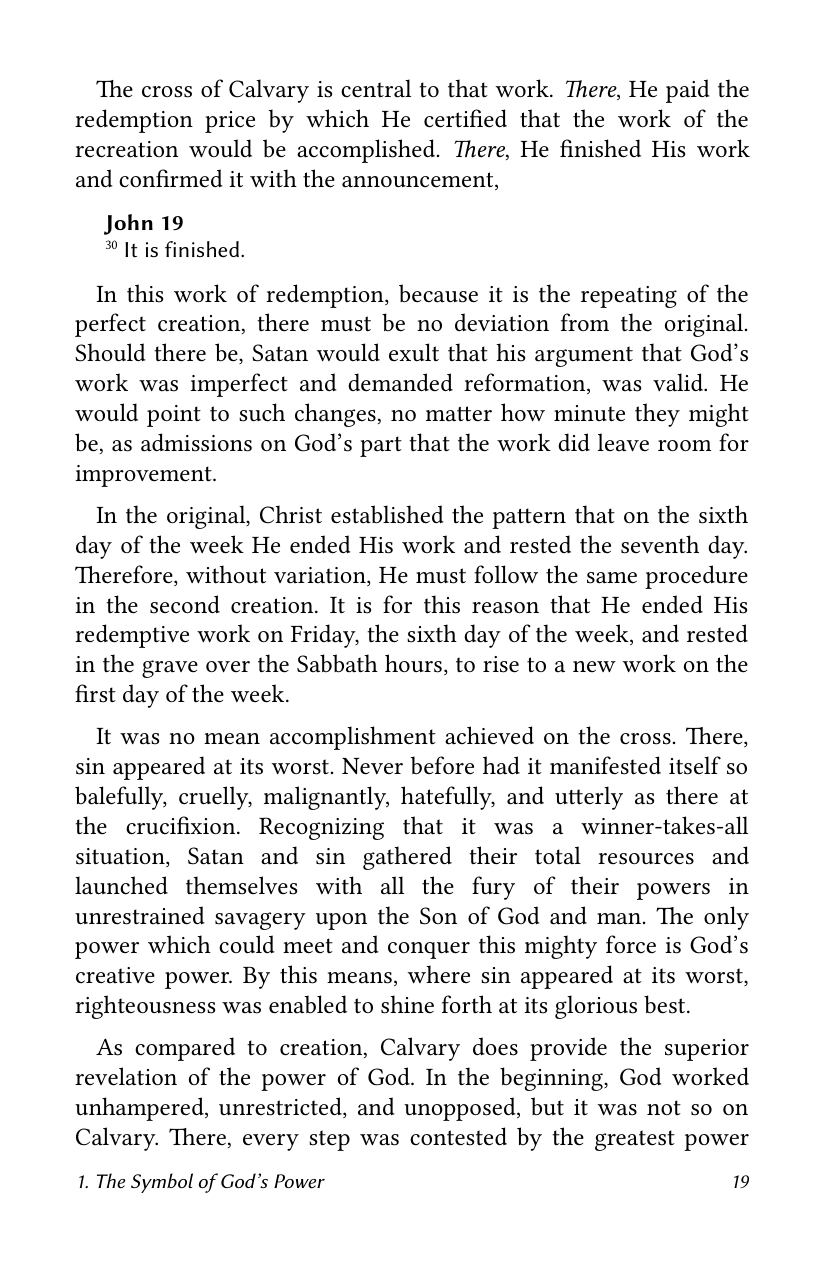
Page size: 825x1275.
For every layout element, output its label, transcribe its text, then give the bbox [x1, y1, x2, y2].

text 30 It is finished. [105, 237, 720, 263]
text It was no mean accomplishment achieved on the cross. There, sin appeared at its worst. Never before had it manifested itself so balefully, cruelly, malignantly, hatefully, and utterly as there at the crucifixion. Recognizing that it was a winner-takes-all situation, Satan and sin gathered their total resources and launched themselves with all the fury of their powers in unrestrained savagery upon the Son of God and man. The only power which could meet and conquer this mighty force is God’s creative power. By this means, where sin appeared at its worst, righteousness was enabled to shine forth at its glorious best. [75, 722, 750, 1020]
text As compared to creation, Calvary does provide the superior revelation of the power of God. In the beginning, God worked unhampered, unrestricted, and unopposed, but it was not so on Calvary. There, every step was contested by the greatest power [75, 1033, 750, 1152]
text John 19 [105, 209, 750, 236]
text In this work of redemption, because it is the repeating of the perfect creation, there must be no deviation from the original. Should there be, Satan would exult that his argument that God’s work was imperfect and demanded reformation, was valid. He would point to such changes, no matter how minute they might be, as admissions on God’s part that the work did leave room for improvement. [75, 279, 750, 487]
text In the original, Christ established the pattern that on the sixth day of the week He ended His work and rested the seventh day. Therefore, without variation, He must follow the same procedure in the second creation. It is for this reason that He ended His redemptive work on Friday, the sixth day of the week, and rested in the grave over the Sabbath hours, to rise to a new work on the first day of the week. [75, 501, 750, 709]
text The cross of Calvary is central to that work. There, He paid the redemption price by which He certified that the work of the recreation would be accomplished. There, He finished His work and confirmed it with the announcement, [75, 75, 750, 193]
